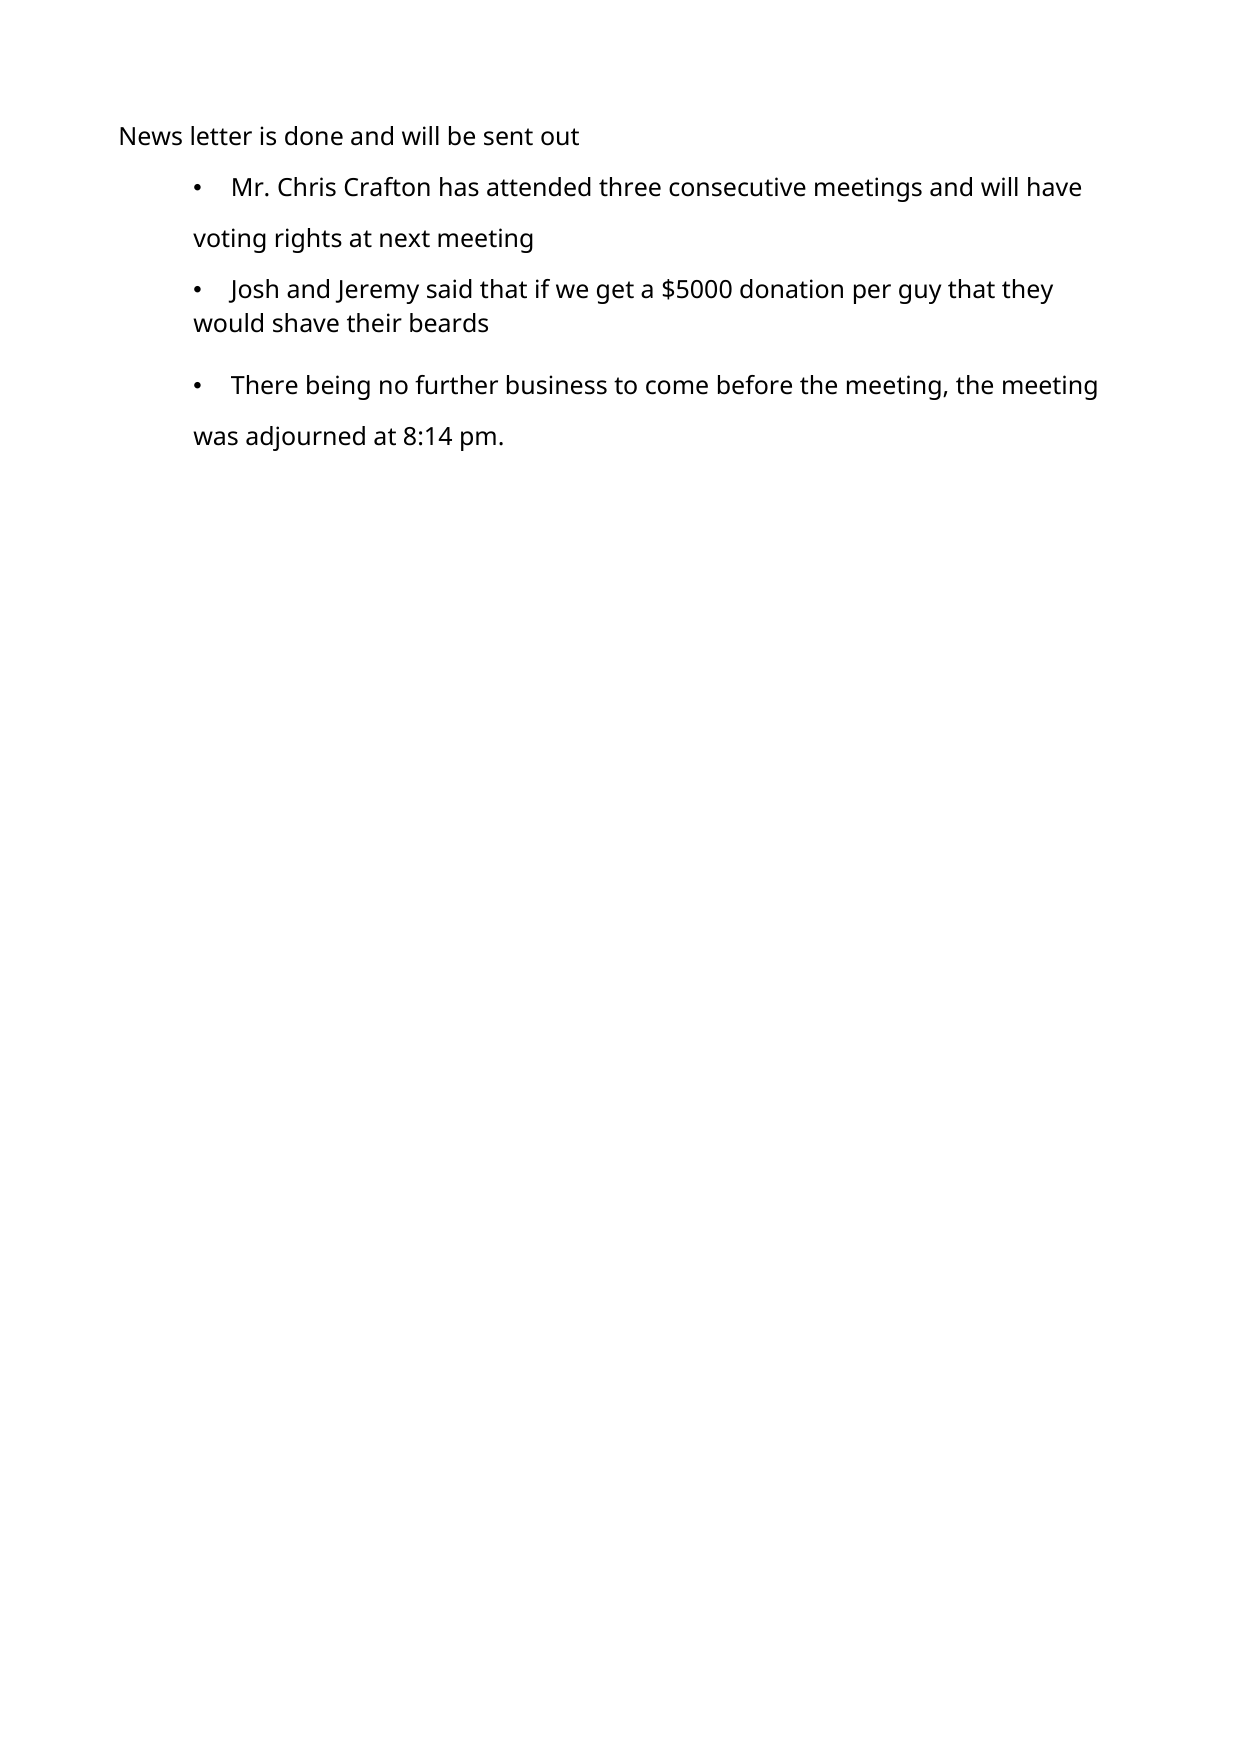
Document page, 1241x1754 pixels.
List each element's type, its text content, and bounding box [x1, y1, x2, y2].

list Josh and Jeremy said that if we get a $5000 donation per guy that they would shave their beards [156, 271, 1122, 339]
text News letter is done and will be sent out [118, 118, 1122, 152]
list There being no further business to come before the meeting, the meeting was adjourned at 8:14 pm. [156, 367, 1122, 452]
list Mr. Chris Crafton has attended three consecutive meetings and will have voting rights at next meeting [156, 169, 1122, 254]
